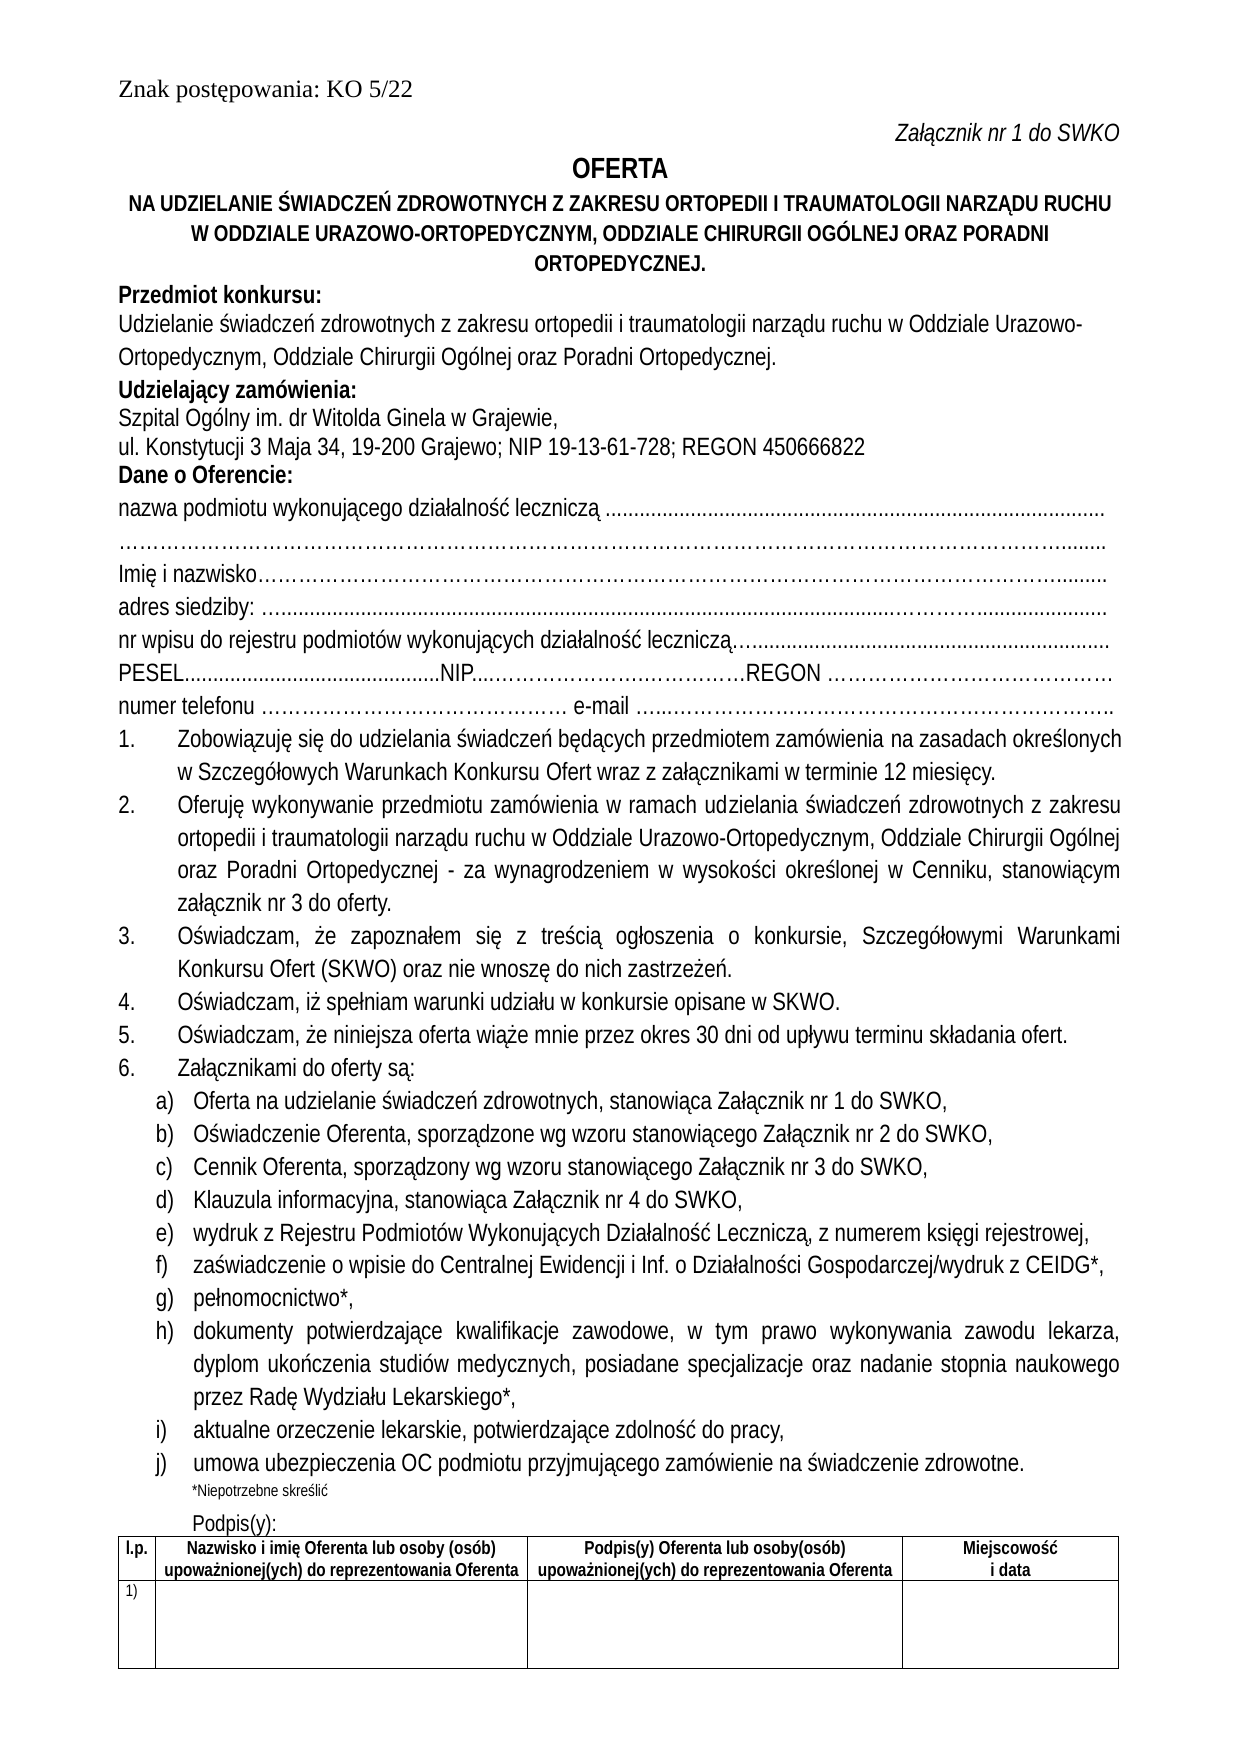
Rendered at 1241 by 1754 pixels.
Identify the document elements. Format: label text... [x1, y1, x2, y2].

text *Niepotrzebne skreślić [192, 1481, 1122, 1500]
text ul. Konstytucji 3 Maja 34, 19-200 Grajewo; NIP 19-13-61-728; REGON 450666822 [118, 432, 1122, 461]
text NA UDZIELANIE ŚWIADCZEŃ ZDROWOTNYCH Z ZAKRESU ORTOPEDII I TRAUMATOLOGII NARZĄDU RUCHU W ODDZIALE URAZOWO-ORTOPEDYCZNYM, ODDZIALE CHIRURGII OGÓLNEJ ORAZ PORADNI ORTOPEDYCZNEJ. [118, 189, 1122, 276]
table_header Podpis(y) Oferenta lub osoby(osób) upoważnionej(ych) do reprezentowania Oferenta [528, 1537, 902, 1580]
text 6. Załącznikami do oferty są: [118, 1053, 1122, 1082]
text Podpis(y): [192, 1510, 1122, 1536]
list wydruk z Rejestru Podmiotów Wykonujących Działalność Leczniczą, z numerem księgi rejestrowej, [156, 1218, 1122, 1246]
table_cell [528, 1581, 902, 1667]
text 1. Zobowiązuję się do udzielania świadczeń będących przedmiotem zamówienia na zasadach określonych w Szczegółowych Warunkach Konkursu Ofert wraz z załącznikami w terminie 12 miesięcy. [118, 724, 1122, 785]
table_cell [903, 1581, 1118, 1667]
list dokumenty potwierdzające kwalifikacje zawodowe, w tym prawo wykonywania zawodu lekarza, dyplom ukończenia studiów medycznych, posiadane specjalizacje oraz nadanie stopnia naukowego przez Radę Wydziału Lekarskiego*, [156, 1316, 1122, 1411]
text OFERTA [118, 151, 1122, 184]
subtitle Przedmiot konkursu: [118, 280, 1122, 309]
table_cell [156, 1581, 527, 1667]
text adres siedziby: …............................................................................................................…………....................... [118, 592, 1122, 621]
list aktualne orzeczenie lekarskie, potwierdzające zdolność do pracy, [156, 1415, 1122, 1444]
text Załącznik nr 1 do SWKO [118, 118, 1122, 147]
list Klauzula informacyjna, stanowiąca Załącznik nr 4 do SWKO, [156, 1185, 1122, 1213]
text 3. Oświadczam, że zapoznałem się z treścią ogłoszenia o konkursie, Szczegółowymi Warunkami Konkursu Ofert (SKWO) oraz nie wnoszę do nich zastrzeżeń. [118, 921, 1122, 983]
text numer telefonu ……………………………………… e-mail …...……………………………………………………….. [118, 691, 1122, 719]
text …………………………………………………………………………………………………………………………........ [118, 526, 1122, 555]
table_header l.p. [119, 1537, 155, 1580]
text Udzielający zamówienia: [118, 374, 1122, 403]
list Oświadczenie Oferenta, sporządzone wg wzoru stanowiącego Załącznik nr 2 do SWKO, [156, 1119, 1122, 1147]
text Imię i nazwisko………………………………………………………………………………………………………......... [118, 559, 1122, 588]
list pełnomocnictwo*, [156, 1283, 1122, 1312]
text Dane o Oferencie: [118, 461, 1122, 489]
list zaświadczenie o wpisie do Centralnej Ewidencji i Inf. o Działalności Gospodarczej/wydruk z CEIDG*, [156, 1251, 1122, 1279]
text PESEL.............................................NIP....………………….……………REGON …………………………………… [118, 658, 1122, 687]
text nazwa podmiotu wykonującego działalność leczniczą ........................................................................................ [118, 493, 1122, 522]
table_cell 1) [119, 1581, 155, 1667]
table_header Nazwisko i imię Oferenta lub osoby (osób) upoważnionej(ych) do reprezentowania Oferenta [156, 1537, 527, 1580]
table_header Miejscowość i data [903, 1537, 1118, 1580]
list Cennik Oferenta, sporządzony wg wzoru stanowiącego Załącznik nr 3 do SWKO, [156, 1152, 1122, 1180]
text 2. Oferuję wykonywanie przedmiotu zamówienia w ramach udzielania świadczeń zdrowotnych z zakresu ortopedii i traumatologii narządu ruchu w Oddziale Urazowo-Ortopedycznym, Oddziale Chirurgii Ogólnej oraz Poradni Ortopedycznej - za wynagrodzeniem w wysokości określonej w Cenniku, stanowiącym załącznik nr 3 do oferty. [118, 790, 1122, 917]
text Udzielanie świadczeń zdrowotnych z zakresu ortopedii i traumatologii narządu ruchu w Oddziale Urazowo-Ortopedycznym, Oddziale Chirurgii Ogólnej oraz Poradni Ortopedycznej. [118, 309, 1122, 370]
text 4. Oświadczam, iż spełniam warunki udziału w konkursie opisane w SKWO. [118, 987, 1122, 1016]
list Oferta na udzielanie świadczeń zdrowotnych, stanowiąca Załącznik nr 1 do SWKO, [156, 1086, 1122, 1114]
text 5. Oświadczam, że niniejsza oferta wiąże mnie przez okres 30 dni od upływu terminu składania ofert. [118, 1020, 1122, 1049]
text nr wpisu do rejestru podmiotów wykonujących działalność leczniczą…............................................................... [118, 625, 1122, 654]
text Szpital Ogólny im. dr Witolda Ginela w Grajewie, [118, 403, 1122, 432]
list umowa ubezpieczenia OC podmiotu przyjmującego zamówienie na świadczenie zdrowotne. [156, 1448, 1122, 1477]
